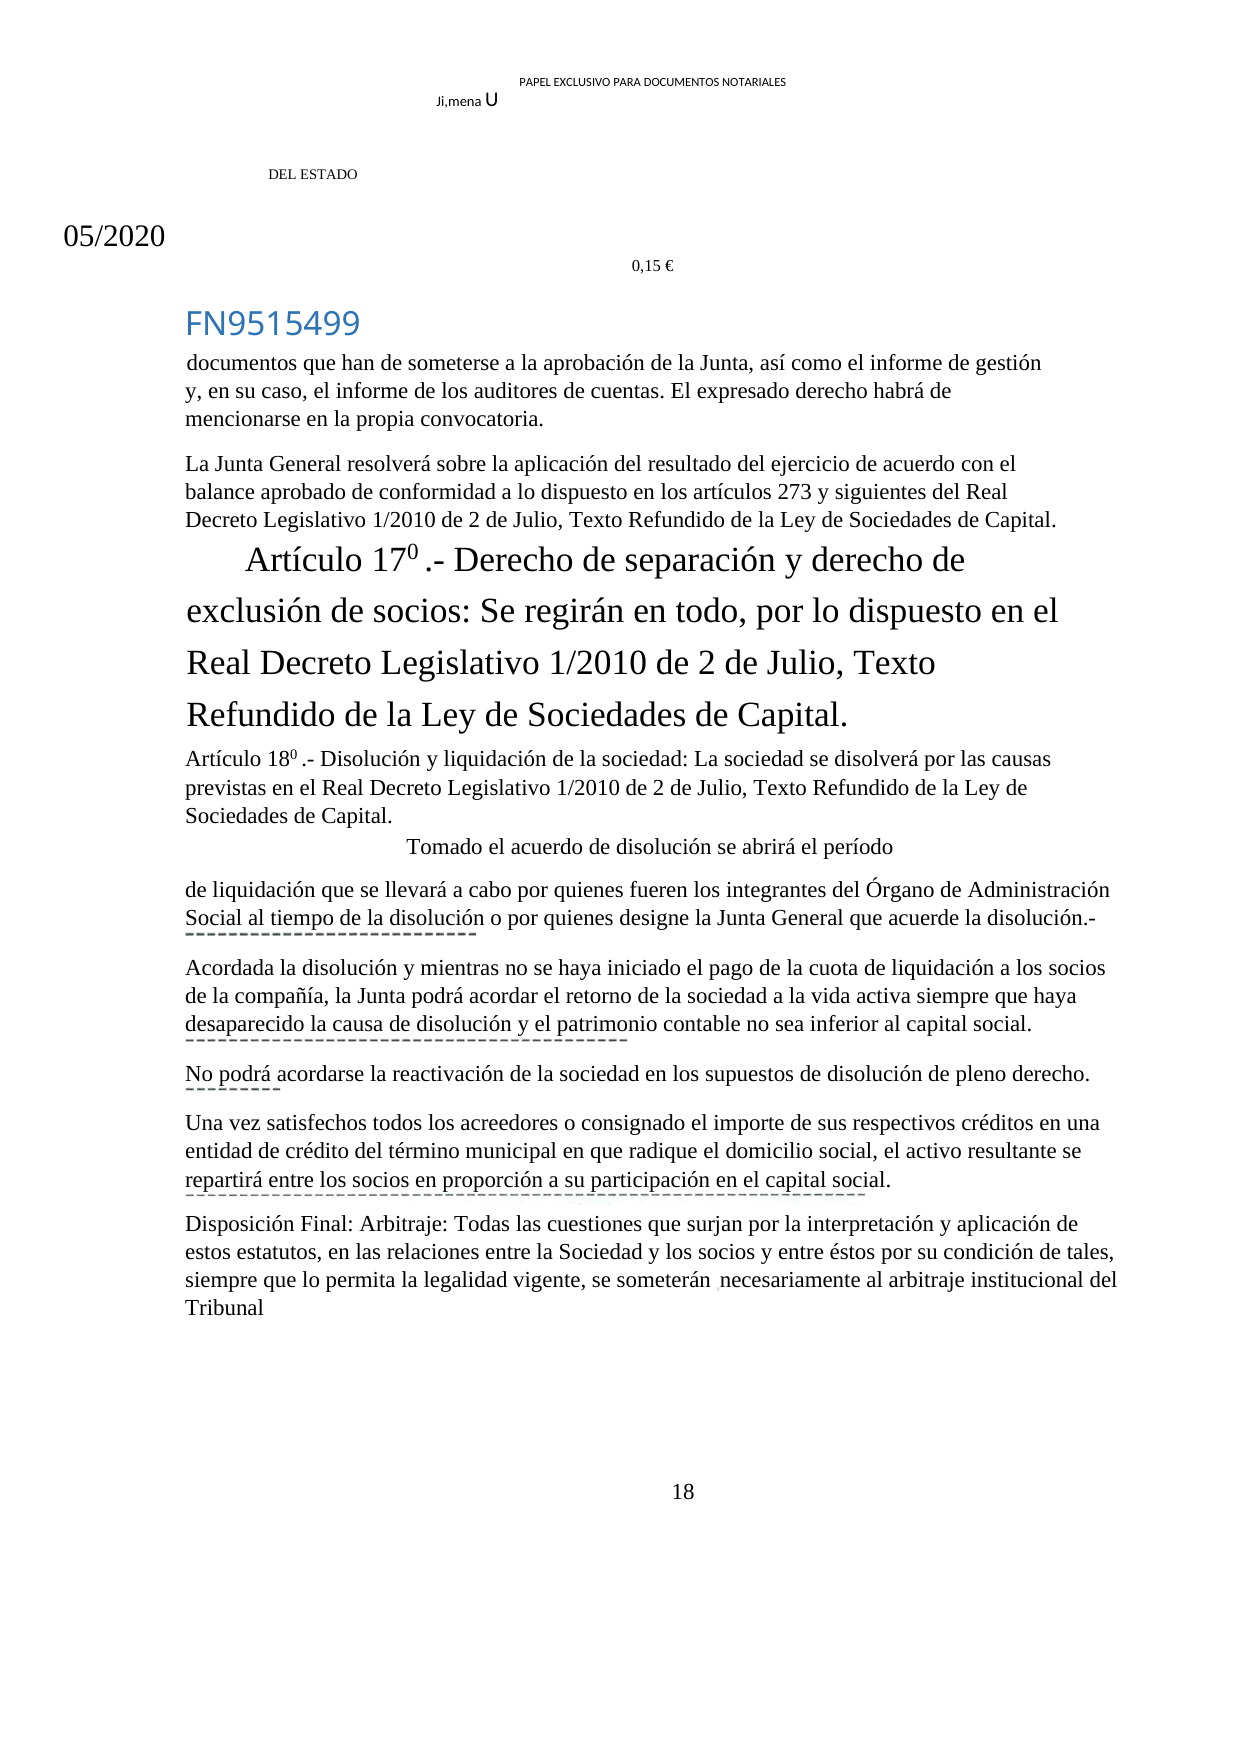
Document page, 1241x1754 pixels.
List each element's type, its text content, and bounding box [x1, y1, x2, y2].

text No podrá acordarse la reactivación de la sociedad en los supuestos de disolución de pleno derecho. [185, 1060, 1118, 1091]
subtitle FN9515499 [184, 300, 1120, 346]
text Acordada la disolución y mientras no se haya iniciado el pago de la cuota de liquidación a los socios de la compañía, la Junta podrá acordar el retorno de la sociedad a la vida activa siempre que haya desaparecido la causa de disolución y el patrimonio contable no sea inferior al capital social. [185, 954, 1118, 1041]
text Artículo 180 .- Disolución y liquidación de la sociedad: La sociedad se disolverá por las causas previstas en el Real Decreto Legislativo 1/2010 de 2 de Julio, Texto Refundido de la Ley de Sociedades de Capital. [185, 746, 1057, 828]
text Una vez satisfechos todos los acreedores o consignado el importe de sus respectivos créditos en una entidad de crédito del término municipal en que radique el domicilio social, el activo resultante se repartirá entre los socios en proporción a su participación en el capital social. [185, 1109, 1118, 1205]
text de liquidación que se llevará a cabo por quienes fueren los integrantes del Órgano de Administración Social al tiempo de la disolución o por quienes designe la Junta General que acuerde la disolución.- [185, 876, 1118, 935]
text 18 [184, 1478, 1181, 1504]
text documentos que han de someterse a la aprobación de la Junta, así como el informe de gestión y, en su caso, el informe de los auditores de cuentas. El expresado derecho habrá de mencionarse en la propia convocatoria. [185, 349, 1059, 431]
text La Junta General resolverá sobre la aplicación del resultado del ejercicio de acuerdo con el balance aprobado de conformidad a lo dispuesto en los artículos 273 y siguientes del Real Decreto Legislativo 1/2010 de 2 de Julio, Texto Refundido de la Ley de Sociedades de Capital. [185, 450, 1058, 532]
text Disposición Final: Arbitraje: Todas las cuestiones que surjan por la interpretación y aplicación de estos estatutos, en las relaciones entre la Sociedad y los socios y entre éstos por su condición de tales, siempre que lo permita la legalidad vigente, se someterán necesariamente al arbitraje institucional del Tribunal [185, 1210, 1118, 1321]
text Artículo 170 .- Derecho de separación y derecho de exclusión de socios: Se regirán en todo, por lo dispuesto en el Real Decreto Legislativo 1/2010 de 2 de Julio, Texto Refundido de la Ley de Sociedades de Capital. [186, 538, 1088, 734]
text Tomado el acuerdo de disolución se abrirá el período [184, 833, 1115, 860]
